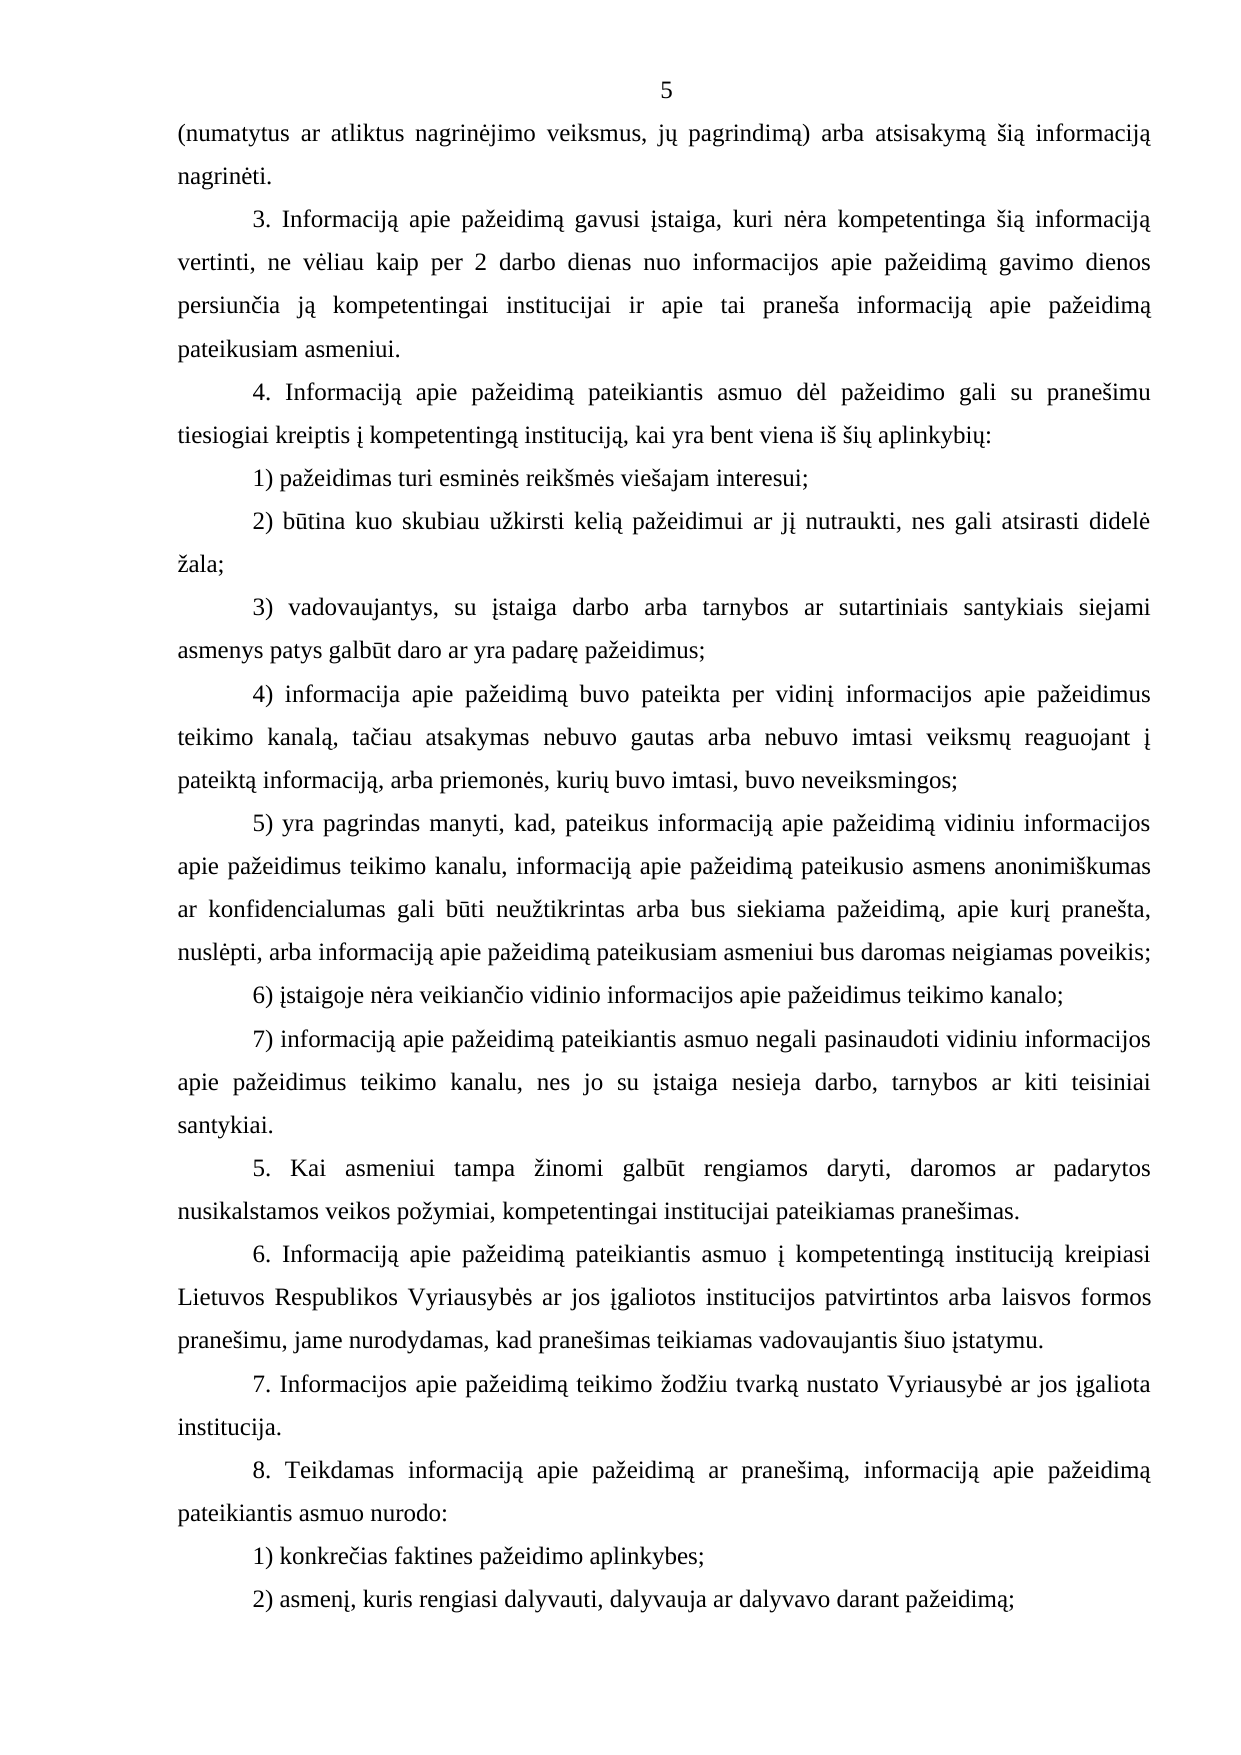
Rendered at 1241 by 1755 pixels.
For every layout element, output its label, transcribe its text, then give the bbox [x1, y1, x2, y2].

text 3) vadovaujantys, su įstaiga darbo arba tarnybos ar sutartiniais santykiais siejami asmenys patys galbūt daro ar yra padarę pažeidimus; [177, 592, 1152, 664]
text (numatytus ar atliktus nagrinėjimo veiksmus, jų pagrindimą) arba atsisakymą šią informaciją nagrinėti. [177, 118, 1152, 190]
text 5. Kai asmeniui tampa žinomi galbūt rengiamos daryti, daromos ar padarytos nusikalstamos veikos požymiai, kompetentingai institucijai pateikiamas pranešimas. [177, 1153, 1152, 1225]
text 8. Teikdamas informaciją apie pažeidimą ar pranešimą, informaciją apie pažeidimą pateikiantis asmuo nurodo: [177, 1455, 1152, 1527]
text 2) būtina kuo skubiau užkirsti kelią pažeidimui ar jį nutraukti, nes gali atsirasti didelė žala; [177, 506, 1152, 578]
text 5) yra pagrindas manyti, kad, pateikus informaciją apie pažeidimą vidiniu informacijos apie pažeidimus teikimo kanalu, informaciją apie pažeidimą pateikusio asmens anonimiškumas ar konfidencialumas gali būti neužtikrintas arba bus siekiama pažeidimą, apie kurį pranešta, nuslėpti, arba informaciją apie pažeidimą pateikusiam asmeniui bus daromas neigiamas poveikis; [177, 808, 1152, 966]
text 1) pažeidimas turi esminės reikšmės viešajam interesui; [177, 463, 1152, 492]
text 4. Informaciją apie pažeidimą pateikiantis asmuo dėl pažeidimo gali su pranešimu tiesiogiai kreiptis į kompetentingą instituciją, kai yra bent viena iš šių aplinkybių: [177, 377, 1152, 449]
text 1) konkrečias faktines pažeidimo aplinkybes; [177, 1541, 1152, 1570]
text 3. Informaciją apie pažeidimą gavusi įstaiga, kuri nėra kompetentinga šią informaciją vertinti, ne vėliau kaip per 2 darbo dienas nuo informacijos apie pažeidimą gavimo dienos persiunčia ją kompetentingai institucijai ir apie tai praneša informaciją apie pažeidimą pateikusiam asmeniui. [177, 204, 1152, 362]
text 6. Informaciją apie pažeidimą pateikiantis asmuo į kompetentingą instituciją kreipiasi Lietuvos Respublikos Vyriausybės ar jos įgaliotos institucijos patvirtintos arba laisvos formos pranešimu, jame nurodydamas, kad pranešimas teikiamas vadovaujantis šiuo įstatymu. [177, 1239, 1152, 1354]
text 4) informacija apie pažeidimą buvo pateikta per vidinį informacijos apie pažeidimus teikimo kanalą, tačiau atsakymas nebuvo gautas arba nebuvo imtasi veiksmų reaguojant į pateiktą informaciją, arba priemonės, kurių buvo imtasi, buvo neveiksmingos; [177, 679, 1152, 794]
text 2) asmenį, kuris rengiasi dalyvauti, dalyvauja ar dalyvavo darant pažeidimą; [177, 1584, 1152, 1613]
text 7) informaciją apie pažeidimą pateikiantis asmuo negali pasinaudoti vidiniu informacijos apie pažeidimus teikimo kanalu, nes jo su įstaiga nesieja darbo, tarnybos ar kiti teisiniai santykiai. [177, 1024, 1152, 1139]
text 6) įstaigoje nėra veikiančio vidinio informacijos apie pažeidimus teikimo kanalo; [177, 981, 1152, 1009]
text 7. Informacijos apie pažeidimą teikimo žodžiu tvarką nustato Vyriausybė ar jos įgaliota institucija. [177, 1369, 1152, 1441]
